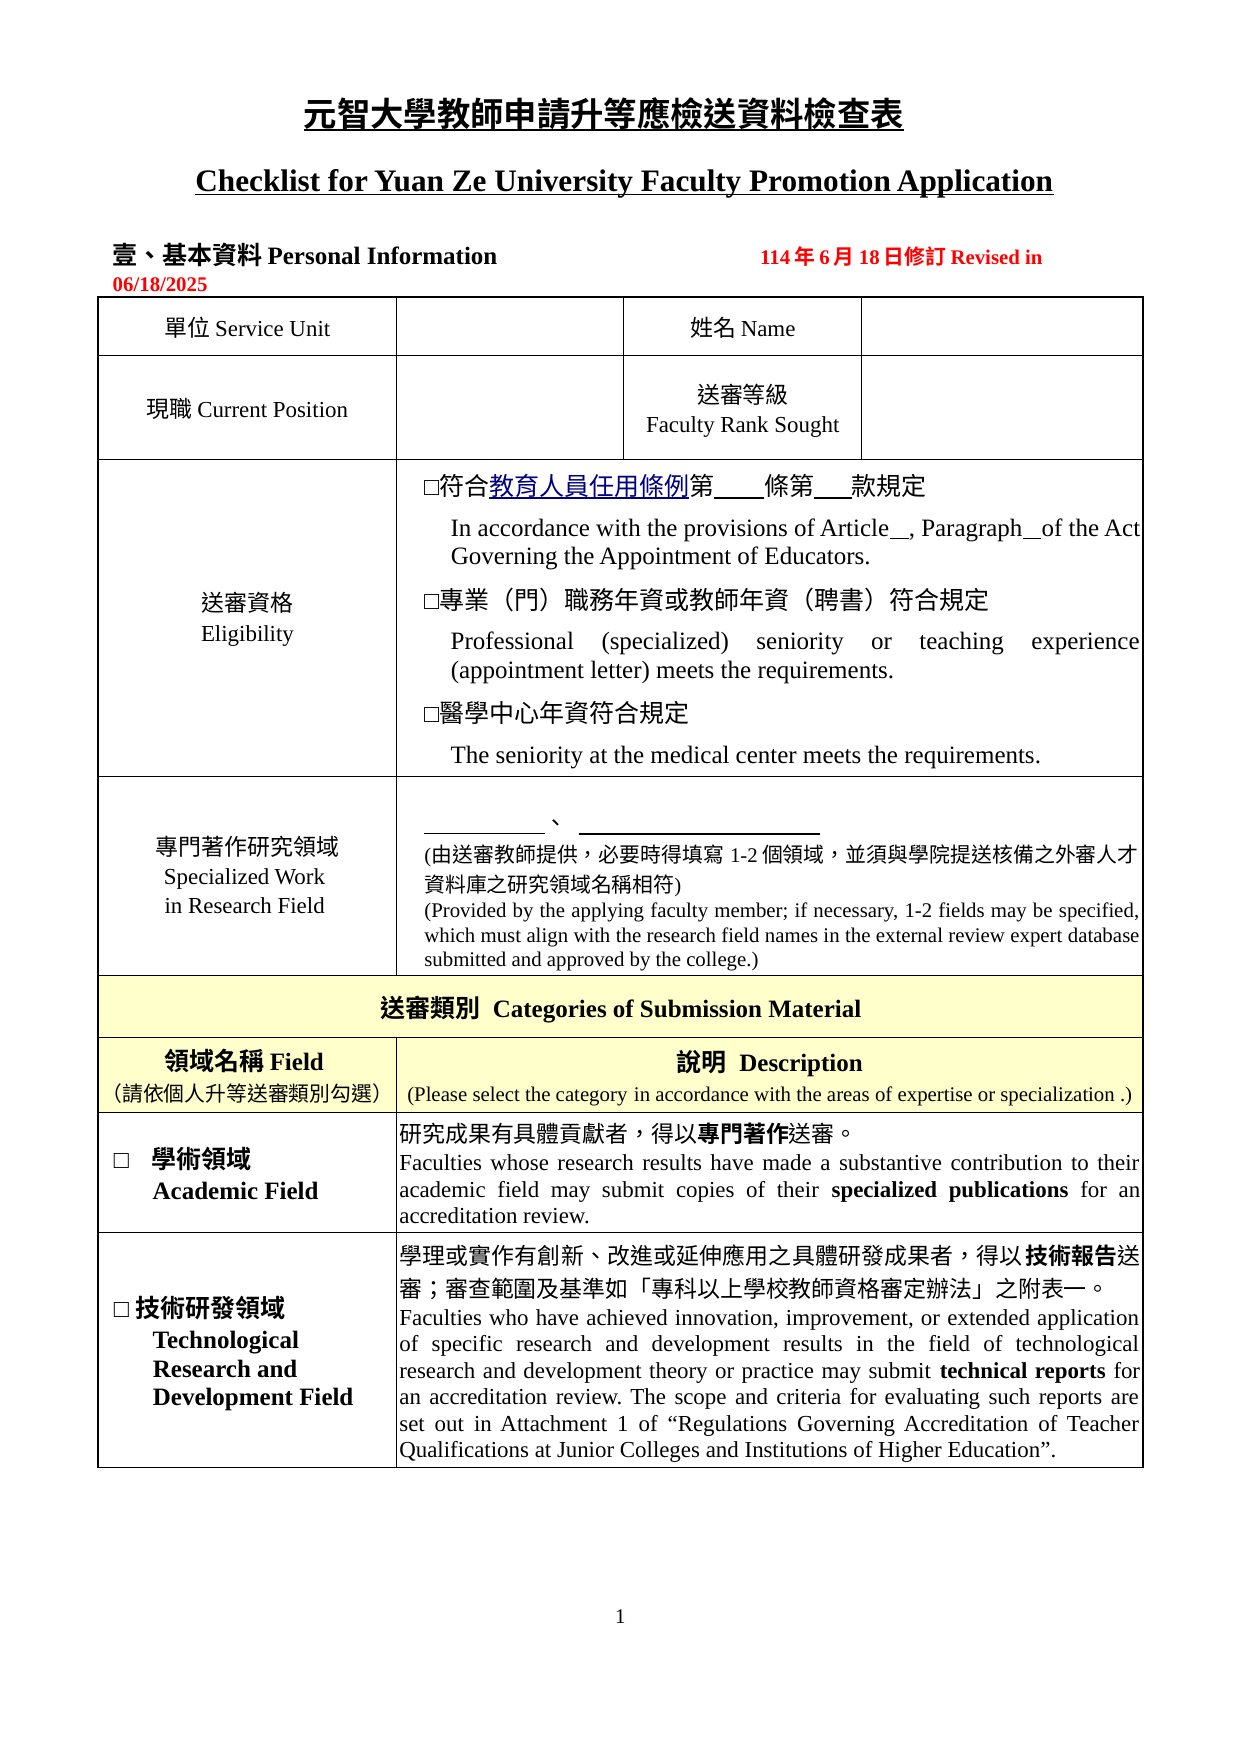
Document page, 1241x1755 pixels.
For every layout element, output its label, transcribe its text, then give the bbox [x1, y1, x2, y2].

table_cell 現職Current Position [99, 356, 396, 459]
table_cell 送審等級 Faculty Rank Sought [624, 356, 861, 459]
table_cell 學理或實作有創新、改進或延伸應用之具體研發成果者，得以技術報告送審；審查範圍及基準如「專科以上學校教師資格審定辦法」之附表一。 Faculties who have achieved innovation, improvement, or extended application of specific research and development results in the field of technological research and development theory or practice may submit technical reports for an accreditation review. The scope and criteria for evaluating such reports are set out in Attachment 1 of “Regulations Governing Accreditation of Teacher Qualifications at Junior Colleges and Institutions of Higher Education”. [397, 1233, 1142, 1467]
table_cell 送審資格 Eligibility [99, 460, 396, 776]
table_header [397, 298, 623, 355]
text Checklist for Yuan Ze University Faculty Promotion Application [112, 161, 1128, 199]
table_cell □ 技術研發領域 Technological Research and Development Field [99, 1233, 396, 1467]
table_cell 說明 Description (Please select the category in accordance with the areas of expertise or specialization .) [397, 1038, 1142, 1112]
table_cell 研究成果有具體貢獻者，得以專門著作送審。 Faculties whose research results have made a substantive contribution to their academic field may submit copies of their specialized publications for an accreditation review. [397, 1113, 1142, 1232]
table_cell 領域名稱Field （請依個人升等送審類別勾選） [99, 1038, 396, 1112]
table_cell □符合教育人員任用條例第 條第 款規定 In accordance with the provisions of Article , Paragraph of the Act Governing the Appointment of Educators. □專業（門）職務年資或教師年資（聘書）符合規定 Professional (specialized) seniority or teaching experience (appointment letter) meets the requirements. □醫學中心年資符合規定 The seniority at the medical center meets the requirements. [397, 460, 1142, 776]
table_cell 學術領域 Academic Field [99, 1113, 396, 1232]
table_cell 、 (由送審教師提供，必要時得填寫1-2個領域，並須與學院提送核備之外審人才資料庫之研究領域名稱相符) (Provided by the applying faculty member; if necessary, 1-2 fields may be specified, which must align with the research field names in the external review expert database submitted and approved by the college.) [397, 777, 1142, 975]
table_header [862, 298, 1142, 355]
table_cell 送審類別 Categories of Submission Material [99, 976, 1142, 1037]
table_header 姓名Name [624, 298, 861, 355]
table_cell 專門著作研究領域 Specialized Work in Research Field [99, 777, 396, 975]
table_cell [397, 356, 623, 459]
text 壹、基本資料Personal Information 114年6月18日修訂Revised in 06/18/2025 [112, 236, 1128, 296]
table_cell [862, 356, 1142, 459]
table_header 單位Service Unit [99, 298, 396, 355]
text 元智大學教師申請升等應檢送資料檢查表 [112, 87, 1128, 136]
